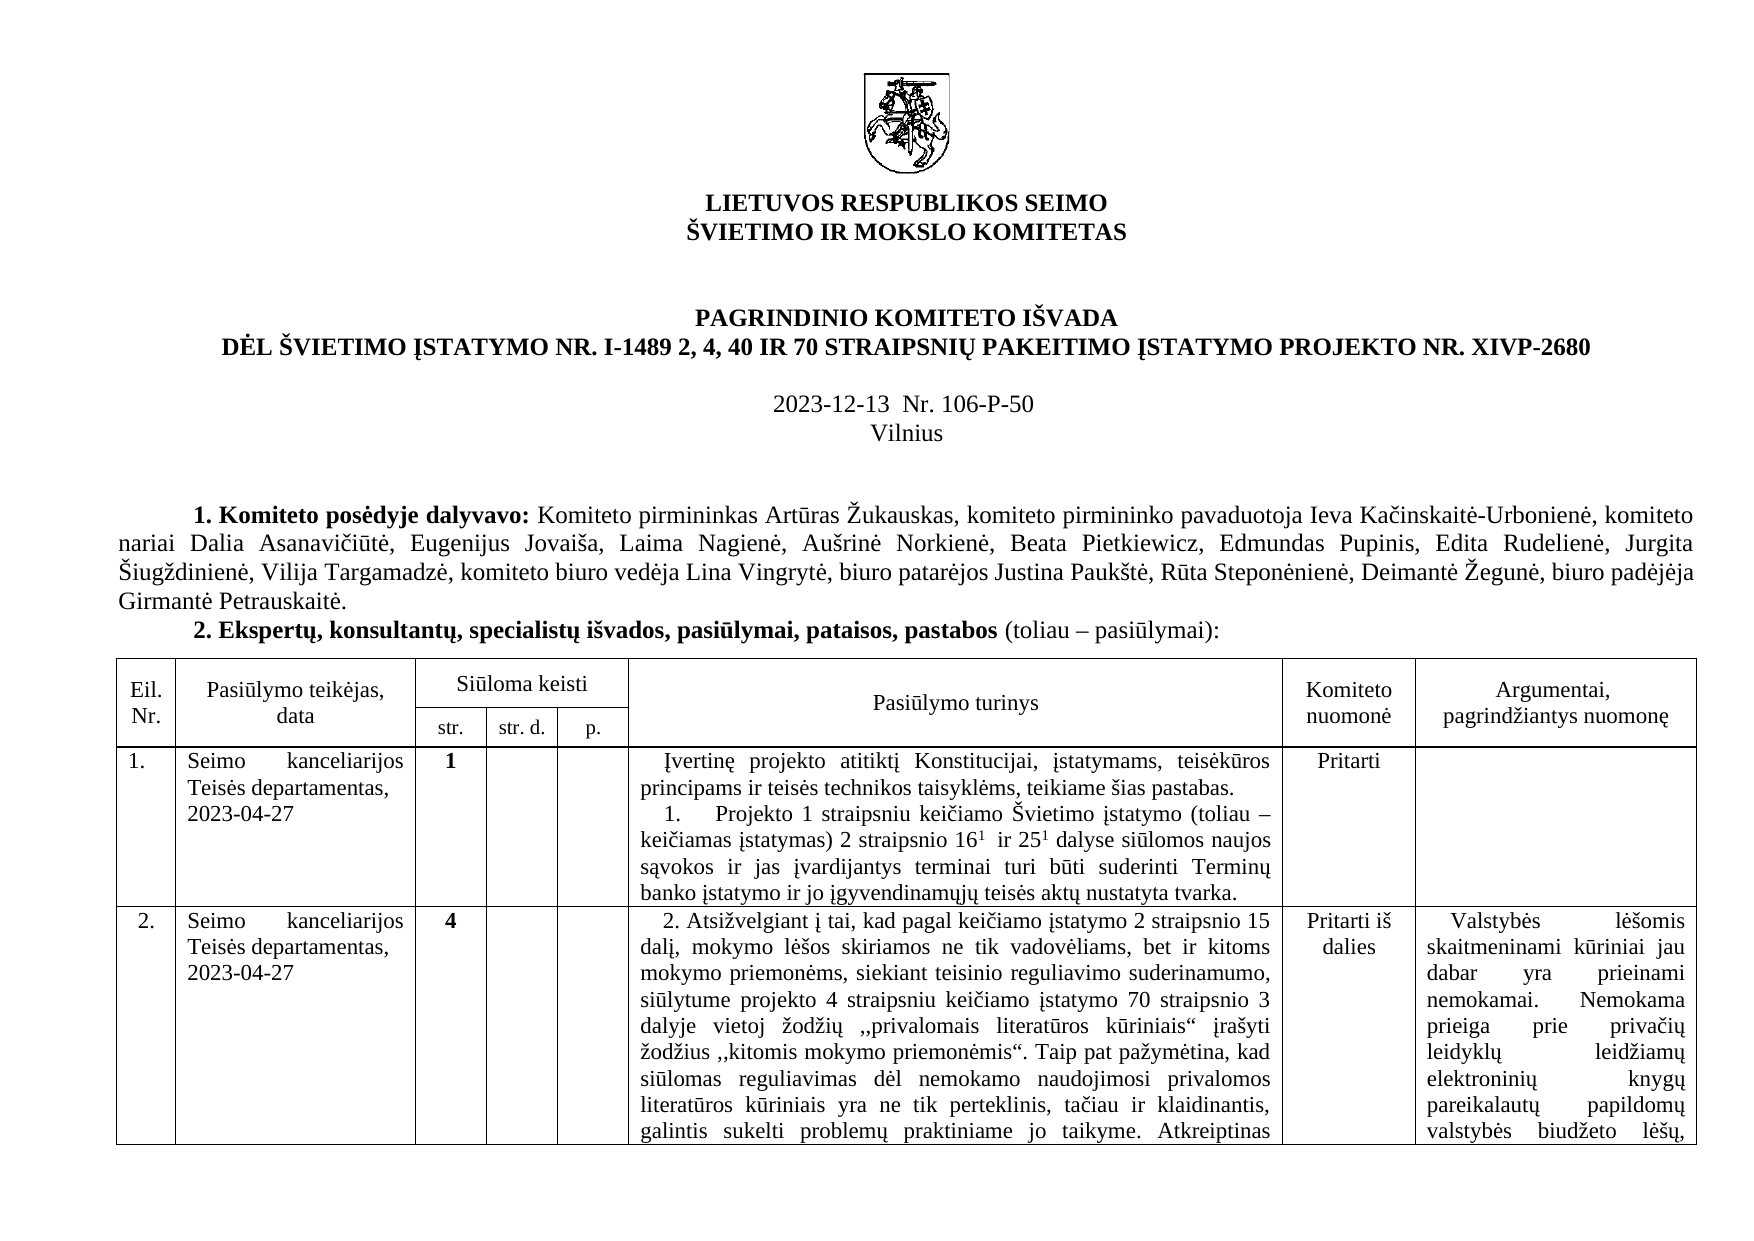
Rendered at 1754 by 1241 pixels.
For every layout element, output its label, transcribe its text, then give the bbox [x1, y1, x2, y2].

text LIETUVOS RESPUBLIKOS SEIMO [118, 188, 1695, 217]
subtitle 2. Ekspertų, konsultantų, specialistų išvados, pasiūlymai, pataisos, pastabos (toliau – pasiūlymai): [118, 615, 1695, 643]
table_cell [487, 748, 557, 906]
table_header Komiteto nuomonė [1283, 659, 1415, 746]
table_cell Pritarti [1283, 748, 1415, 906]
table_cell 2. Atsižvelgiant į tai, kad pagal keičiamo įstatymo 2 straipsnio 15 dalį, mokymo lėšos skiriamos ne tik vadovėliams, bet ir kitoms mokymo priemonėms, siekiant teisinio reguliavimo suderinamumo, siūlytume projekto 4 straipsniu keičiamo įstatymo 70 straipsnio 3 dalyje vietoj žodžių ,,privalomais literatūros kūriniais“ įrašyti žodžius ,,kitomis mokymo priemonėmis“. Taip pat pažymėtina, kad siūlomas reguliavimas dėl nemokamo naudojimosi privalomos literatūros kūriniais yra ne tik perteklinis, tačiau ir klaidinantis, galintis sukelti problemų praktiniame jo taikyme. Atkreiptinas [629, 907, 1282, 1144]
table_cell Valstybės lėšomis skaitmeninami kūriniai jau dabar yra prieinami nemokamai. Nemokama prieiga prie privačių leidyklų leidžiamų elektroninių knygų pareikalautų papildomų valstybės biudžeto lėšų, [1416, 907, 1696, 1144]
text 2023-12-13 Nr. 106-P-50 [118, 389, 1695, 418]
table_cell [558, 907, 628, 1144]
table_cell str. [416, 708, 486, 746]
subtitle PAGRINDINIO KOMITETO IŠVADA [118, 303, 1695, 332]
table_cell 2. [117, 907, 175, 1144]
table_header Pasiūlymo turinys [629, 659, 1282, 746]
table_cell p. [558, 708, 628, 746]
table_cell [558, 748, 628, 906]
text 1. Komiteto posėdyje dalyvavo: Komiteto pirmininkas Artūras Žukauskas, komiteto pirmininko pavaduotoja Ieva Kačinskaitė-Urbonienė, komiteto nariai Dalia Asanavičiūtė, Eugenijus Jovaiša, Laima Nagienė, Aušrinė Norkienė, Beata Pietkiewicz, Edmundas Pupinis, Edita Rudelienė, Jurgita Šiugždinienė, Vilija Targamadzė, komiteto biuro vedėja Lina Vingrytė, biuro patarėjos Justina Paukštė, Rūta Steponėnienė, Deimantė Žegunė, biuro padėjėja Girmantė Petrauskaitė. [118, 500, 1695, 615]
table_cell Seimo kanceliarijos Teisės departamentas, 2023-04-27 [176, 907, 415, 1144]
table_cell Įvertinę projekto atitiktį Konstitucijai, įstatymams, teisėkūros principams ir teisės technikos taisyklėms, teikiame šias pastabas. 1. Projekto 1 straipsniu keičiamo Švietimo įstatymo (toliau – keičiamas įstatymas) 2 straipsnio 161 ir 251 dalyse siūlomos naujos sąvokos ir jas įvardijantys terminai turi būti suderinti Terminų banko įstatymo ir jo įgyvendinamųjų teisės aktų nustatyta tvarka. [629, 748, 1282, 906]
table_cell [487, 907, 557, 1144]
text švietimo ir mokslo komitetas [118, 217, 1695, 246]
table_header Eil. Nr. [117, 659, 175, 746]
table_cell str. d. [487, 708, 557, 746]
table_cell 1. [117, 748, 175, 906]
subtitle DĖL Švietimo įstatymo Nr. I-1489 2, 4, 40 ir 70 straipsnių pakeitimo įstatymo projekto Nr. xivp-2680 [118, 332, 1695, 361]
text Vilnius [118, 418, 1695, 447]
table_header Argumentai, pagrindžiantys nuomonę [1416, 659, 1696, 746]
table_cell 4 [416, 907, 486, 1144]
table_cell [1416, 748, 1696, 906]
table_header Pasiūlymo teikėjas, data [176, 659, 415, 746]
table_cell 1 [416, 748, 486, 906]
table_header Siūloma keisti [416, 659, 628, 707]
table_cell Pritarti iš dalies [1283, 907, 1415, 1144]
table_cell Seimo kanceliarijos Teisės departamentas, 2023-04-27 [176, 748, 415, 906]
